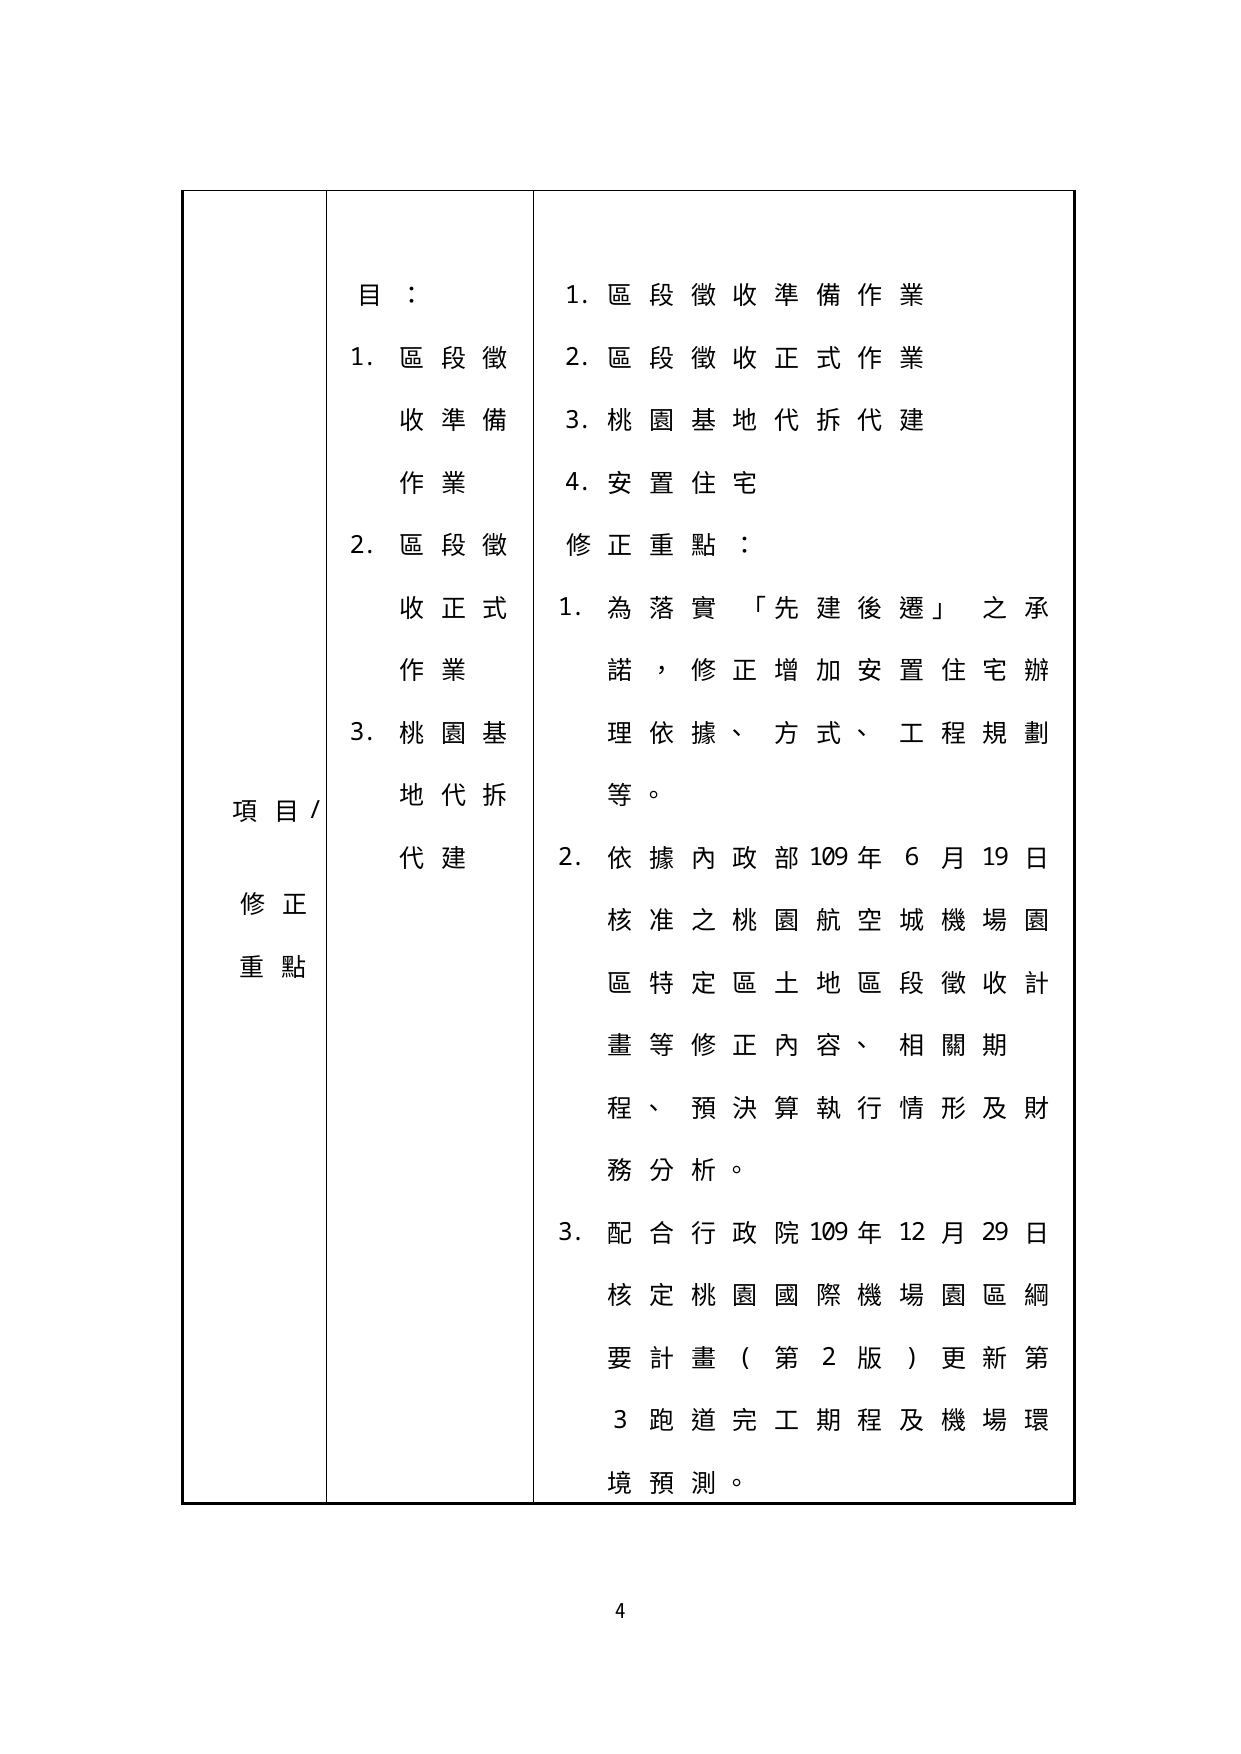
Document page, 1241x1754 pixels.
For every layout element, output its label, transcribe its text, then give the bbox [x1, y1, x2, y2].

table_cell 1.區段徵收準備作業 2.區段徵收正式作業 3.桃園基地代拆代建 4.安置住宅 修正重點： 為落實「先建後遷」之承諾，修正增加安置住宅辦理依據、方式、工程規劃等。 依據內政部109年6月19日核准之桃園航空城機場園區特定區土地區段徵收計畫等修正內容、相關期程、預決算執行情形及財務分析。 配合行政院109年12月29日核定桃園國際機場園區綱要計畫(第2版)更新第3跑道完工期程及機場環境預測。 [534, 191, 1073, 1502]
table_cell 辦理項目： 區段徵收準備作業 區段徵收正式作業 桃園基地代拆代建 [327, 191, 533, 1502]
table_cell 項目/ 修正重點 [184, 191, 326, 1502]
